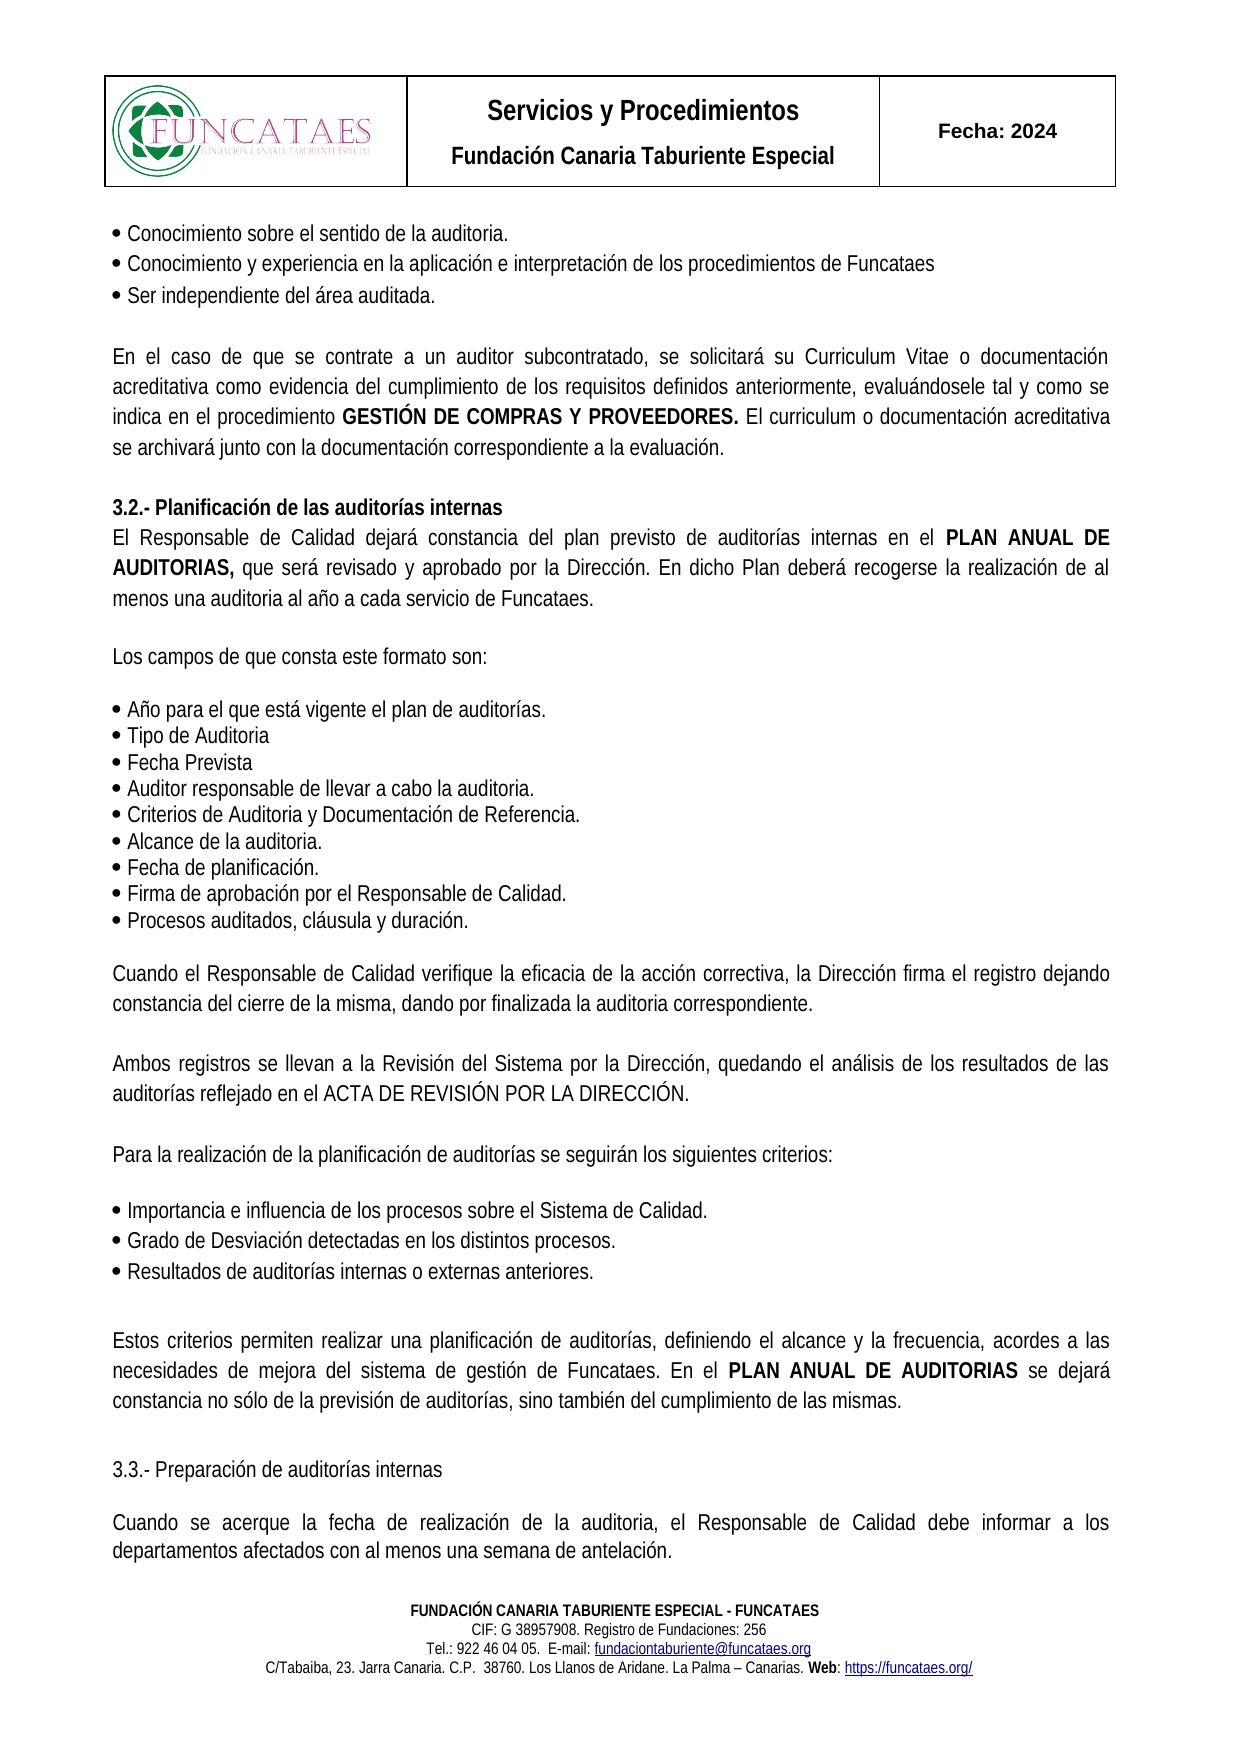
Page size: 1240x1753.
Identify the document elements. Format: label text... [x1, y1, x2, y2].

list Grado de Desviación detectadas en los distintos procesos. [112, 1227, 1110, 1254]
text 3.3.- Preparación de auditorías internas [112, 1456, 1110, 1483]
list Alcance de la auditoria. [112, 828, 1110, 854]
text 3.2.- Planificación de las auditorías internas [112, 494, 1110, 520]
text Cuando se acerque la fecha de realización de la auditoria, el Responsable de Calidad debe informar a los departamentos afectados con al menos una semana de antelación. [112, 1509, 1110, 1564]
list Ser independiente del área auditada. [112, 282, 1131, 309]
list Tipo de Auditoria [112, 722, 1110, 749]
list Auditor responsable de llevar a cabo la auditoria. [112, 775, 1110, 801]
text Los campos de que consta este formato son: [112, 643, 1110, 669]
text Para la realización de la planificación de auditorías se seguirán los siguientes criterios: [112, 1141, 1110, 1167]
text Estos criterios permiten realizar una planificación de auditorías, definiendo el alcance y la frecuencia, acordes a las necesidades de mejora del sistema de gestión de Funcataes. En el PLAN ANUAL DE AUDITORIAS se dejará constancia no sólo de la previsión de auditorías, sino también del cumplimiento de las mismas. [112, 1327, 1110, 1413]
text En el caso de que se contrate a un auditor subcontratado, se solicitará su Curriculum Vitae o documentación acreditativa como evidencia del cumplimiento de los requisitos definidos anteriormente, evaluándosele tal y como se indica en el procedimiento GESTIÓN DE COMPRAS Y PROVEEDORES. El curriculum o documentación acreditativa se archivará junto con la documentación correspondiente a la evaluación. [112, 343, 1110, 460]
list Conocimiento y experiencia en la aplicación e interpretación de los procedimientos de Funcataes [112, 250, 1131, 277]
text Cuando el Responsable de Calidad verifique la eficacia de la acción correctiva, la Dirección firma el registro dejando constancia del cierre de la misma, dando por finalizada la auditoria correspondiente. [112, 959, 1110, 1016]
list Año para el que está vigente el plan de auditorías. [112, 696, 1110, 722]
list Conocimiento sobre el sentido de la auditoria. [112, 220, 1131, 246]
list Procesos auditados, cláusula y duración. [112, 907, 1110, 933]
list Fecha de planificación. [112, 854, 1110, 880]
list Resultados de auditorías internas o externas anteriores. [112, 1258, 1110, 1284]
text Ambos registros se llevan a la Revisión del Sistema por la Dirección, quedando el análisis de los resultados de las auditorías reflejado en el ACTA DE REVISIÓN POR LA DIRECCIÓN. [112, 1050, 1110, 1107]
text El Responsable de Calidad dejará constancia del plan previsto de auditorías internas en el PLAN ANUAL DE AUDITORIAS, que será revisado y aprobado por la Dirección. En dicho Plan deberá recogerse la realización de al menos una auditoria al año a cada servicio de Funcataes. [112, 524, 1110, 611]
list Criterios de Auditoria y Documentación de Referencia. [112, 801, 1110, 828]
list Fecha Prevista [112, 749, 1110, 775]
list Firma de aprobación por el Responsable de Calidad. [112, 880, 1110, 907]
list Importancia e influencia de los procesos sobre el Sistema de Calidad. [112, 1197, 1110, 1224]
